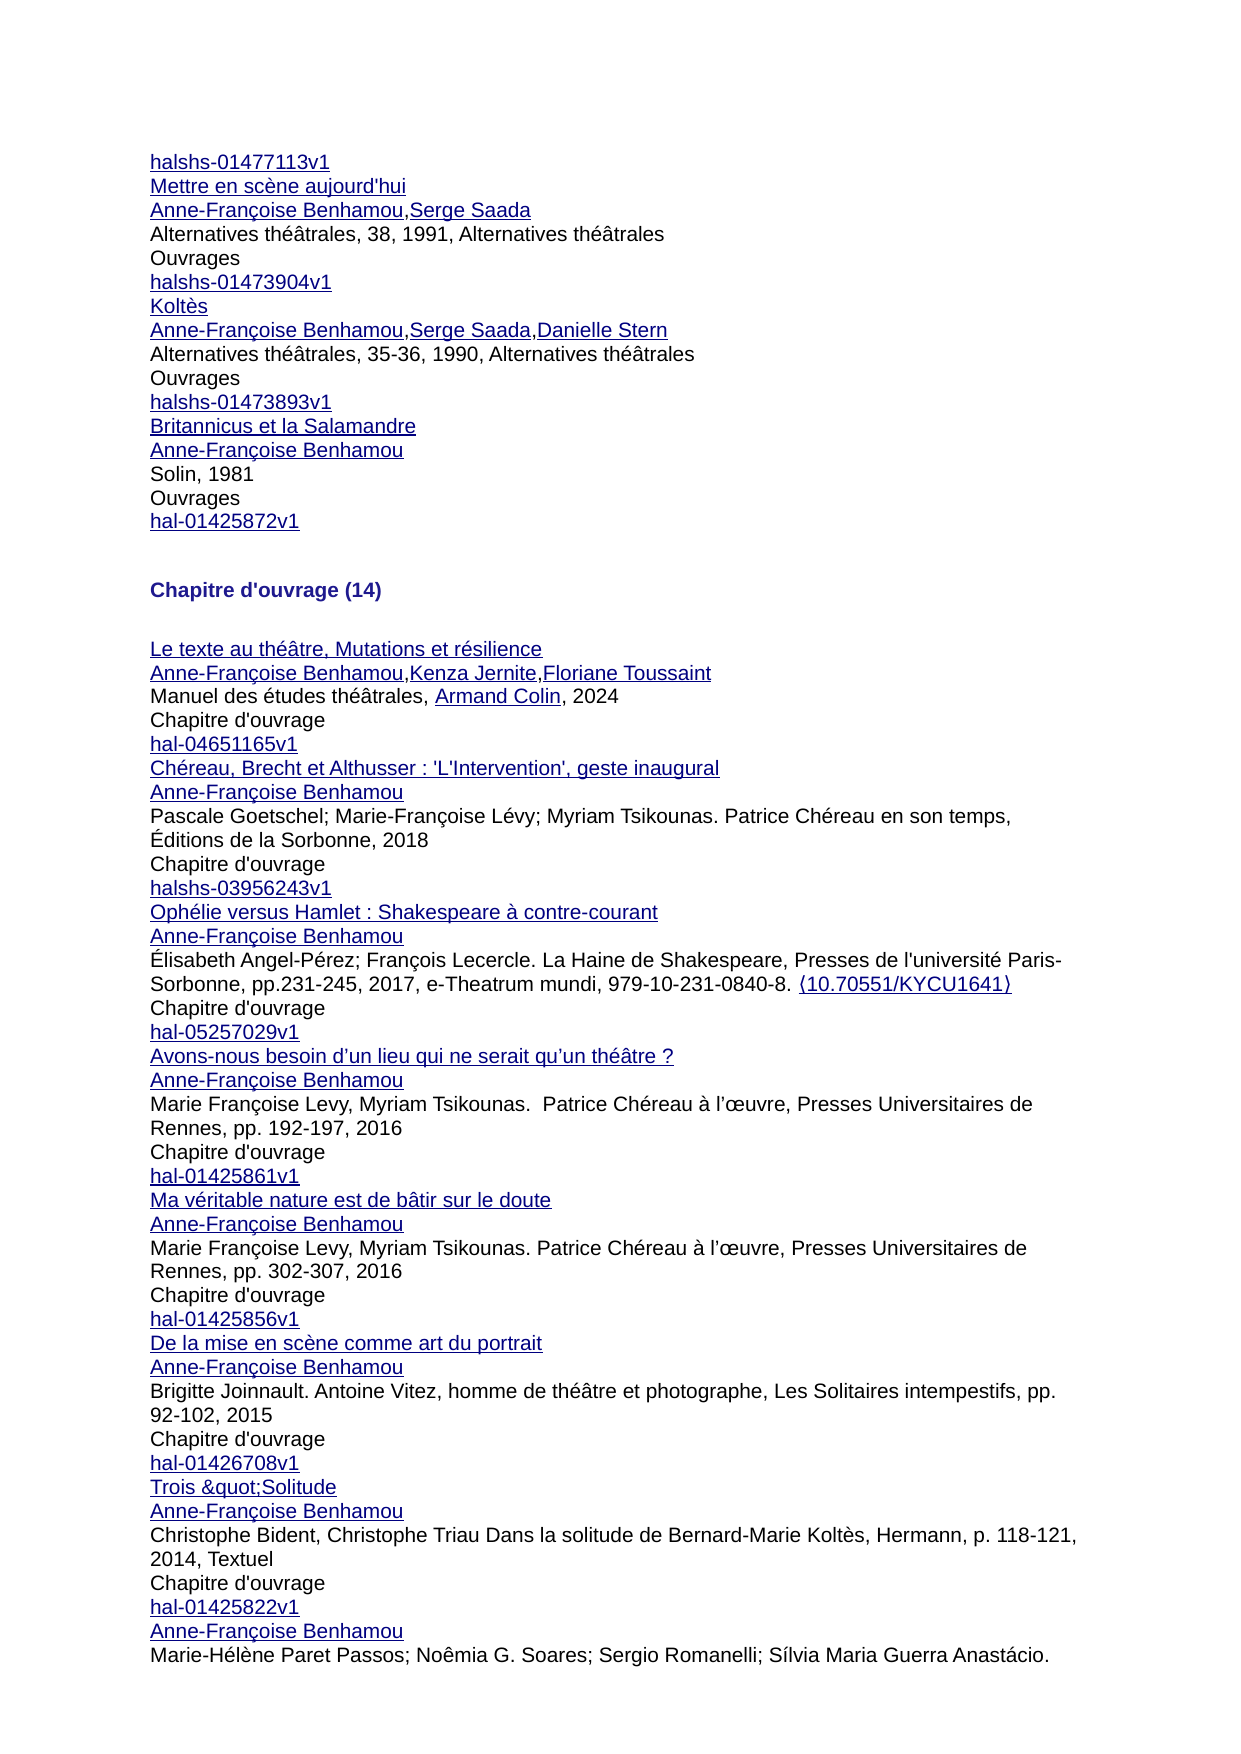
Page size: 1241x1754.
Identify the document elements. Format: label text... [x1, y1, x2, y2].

table_cell Avons-nous besoin d’un lieu qui ne serait qu’un théâtre ? Anne-Françoise Benhamou Marie Françoise Levy, Myriam Tsikounas. Patrice Chéreau à l’œuvre, Presses Universitaires de Rennes, pp. 192-197, 2016 Chapitre d'ouvrage hal-01425861v1 [150, 1044, 1090, 1187]
table_cell Koltès Anne-Françoise Benhamou,Serge Saada,Danielle Stern Alternatives théâtrales, 35-36, 1990, Alternatives théâtrales Ouvrages halshs-01473893v1 [150, 294, 1090, 413]
table_header Le texte au théâtre, Mutations et résilience Anne-Françoise Benhamou,Kenza Jernite,Floriane Toussaint Manuel des études théâtrales, Armand Colin, 2024 Chapitre d'ouvrage hal-04651165v1 [150, 636, 1090, 756]
table_cell Trois &quot;Solitude Anne-Françoise Benhamou Christophe Bident, Christophe Triau Dans la solitude de Bernard-Marie Koltès, Hermann, p. 118-121, 2014, Textuel Chapitre d'ouvrage hal-01425822v1 [150, 1475, 1090, 1619]
table_cell De la mise en scène comme art du portrait Anne-Françoise Benhamou Brigitte Joinnault. Antoine Vitez, homme de théâtre et photographe, Les Solitaires intempestifs, pp. 92-102, 2015 Chapitre d'ouvrage hal-01426708v1 [150, 1331, 1090, 1475]
table_cell Britannicus et la Salamandre Anne-Françoise Benhamou Solin, 1981 Ouvrages hal-01425872v1 [150, 414, 1090, 533]
table_cell Chéreau, Brecht et Althusser : 'L'Intervention', geste inaugural Anne-Françoise Benhamou Pascale Goetschel; Marie-Françoise Lévy; Myriam Tsikounas. Patrice Chéreau en son temps, Éditions de la Sorbonne, 2018 Chapitre d'ouvrage halshs-03956243v1 [150, 756, 1090, 900]
table_cell Ma véritable nature est de bâtir sur le doute Anne-Françoise Benhamou Marie Françoise Levy, Myriam Tsikounas. Patrice Chéreau à l’œuvre, Presses Universitaires de Rennes, pp. 302-307, 2016 Chapitre d'ouvrage hal-01425856v1 [150, 1188, 1090, 1331]
table_cell Ophélie versus Hamlet : Shakespeare à contre-courant Anne-Françoise Benhamou Élisabeth Angel-Pérez; François Lecercle. La Haine de Shakespeare, Presses de l'université Paris-Sorbonne, pp.231-245, 2017, e-Theatrum mundi, 979-10-231-0840-8. ⟨10.70551/KYCU1641⟩ Chapitre d'ouvrage hal-05257029v1 [150, 900, 1090, 1044]
table_cell Gênese de um combate: um encontro &quot;atrás das palavras Anne-Françoise Benhamou Marie-Hélène Paret Passos; Noêmia G. Soares; Sergio Romanelli; Sílvia Maria Guerra Anastácio. Processo de criação interartes: cinema, teatro e edições eletrônicas, horizonte, pp. 155-177., 2014 Chapitre d'ouvrage hal-01425817v1 [150, 1619, 1090, 1667]
table_cell halshs-01477113v1 [150, 150, 1090, 174]
subtitle Chapitre d'ouvrage (14) [150, 578, 1090, 602]
table_cell Mettre en scène aujourd'hui Anne-Françoise Benhamou,Serge Saada Alternatives théâtrales, 38, 1991, Alternatives théâtrales Ouvrages halshs-01473904v1 [150, 174, 1090, 294]
